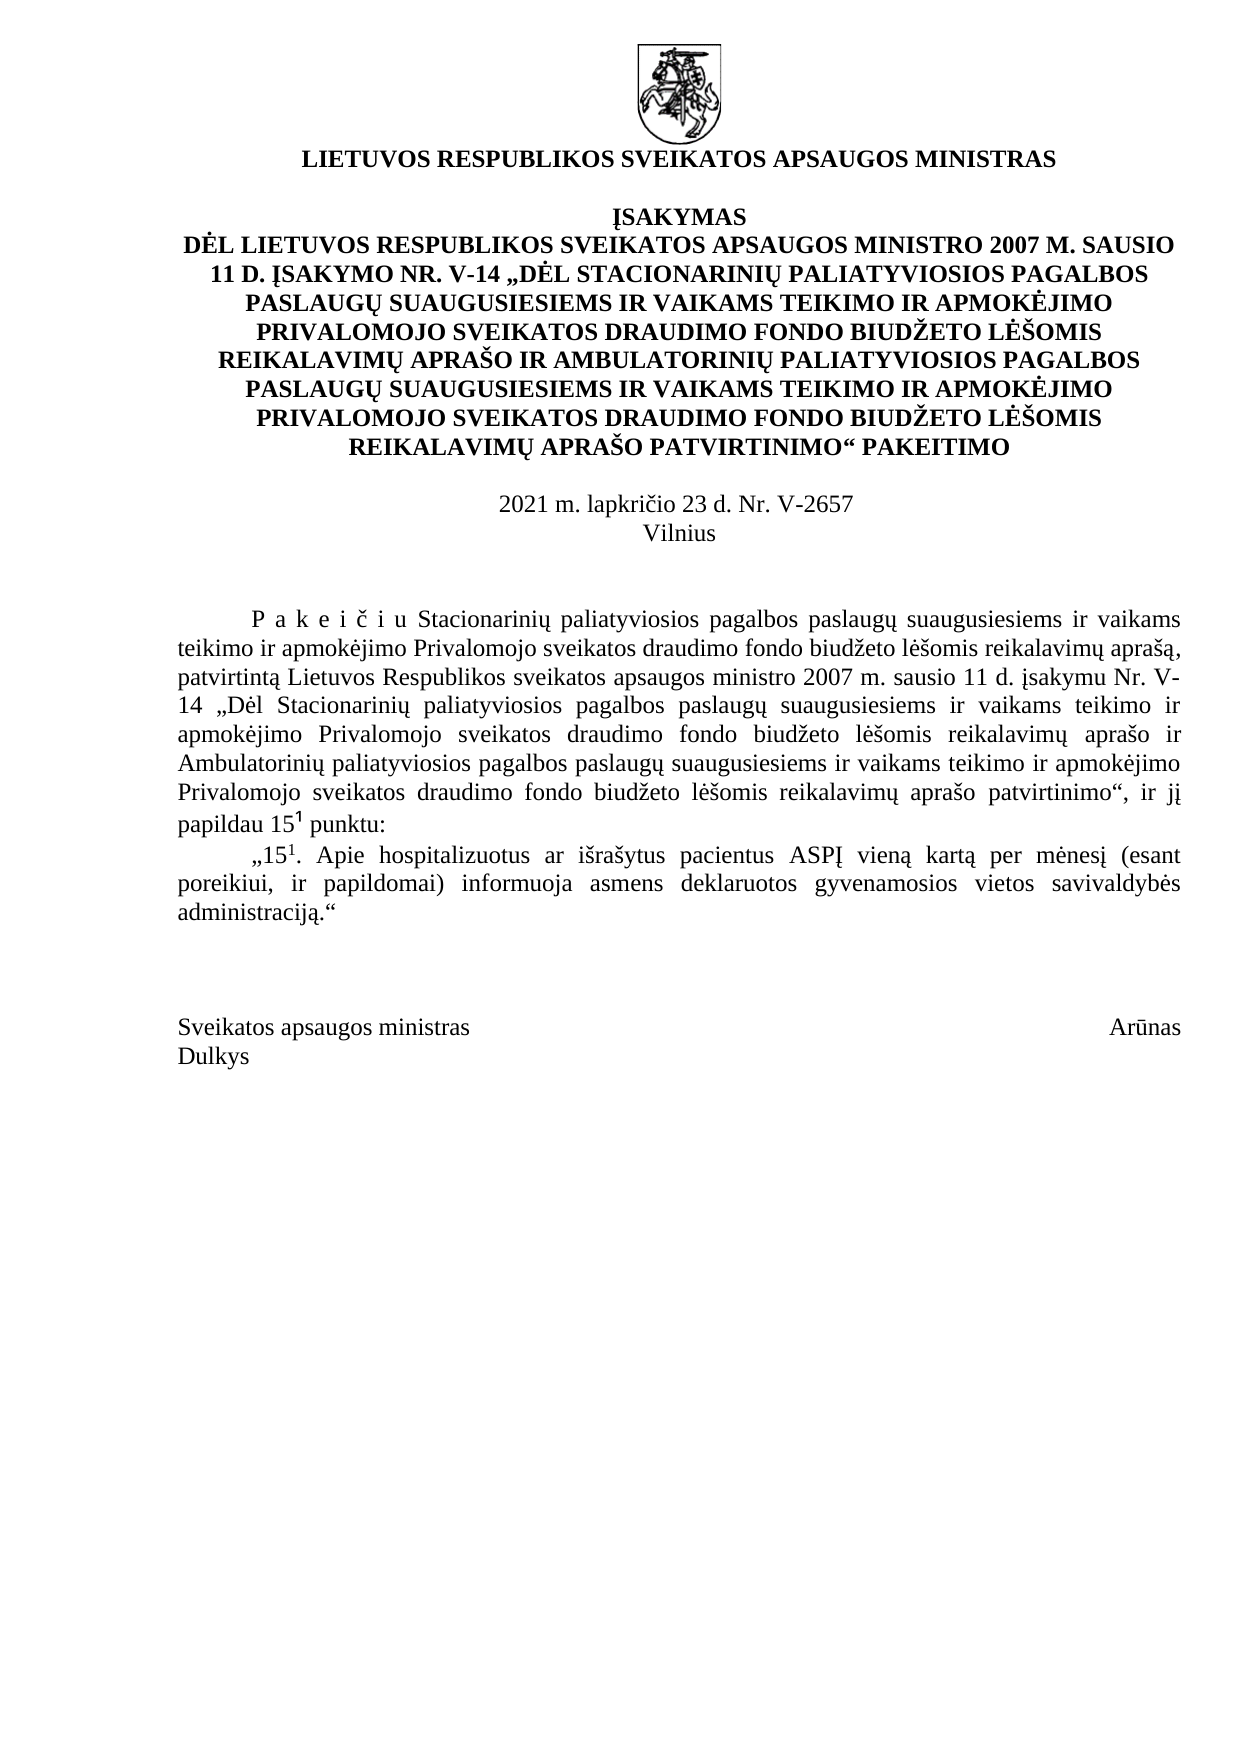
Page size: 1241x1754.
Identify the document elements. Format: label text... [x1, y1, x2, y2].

text Vilnius [177, 518, 1181, 547]
text LIETUVOS RESPUBLIKOS SVEIKATOS APSAUGOS MINISTRAS [177, 144, 1181, 173]
text Sveikatos apsaugos ministras Arūnas Dulkys [177, 1012, 1181, 1070]
text ĮSAKYMAS [177, 202, 1181, 231]
text 2021 m. lapkričio 23 d. Nr. V-2657 [177, 489, 1181, 518]
text „151. Apie hospitalizuotus ar išrašytus pacientus ASPĮ vieną kartą per mėnesį (esant poreikiui, ir papildomai) informuoja asmens deklaruotos gyvenamosios vietos savivaldybės administraciją.“ [177, 840, 1181, 926]
text DĖL LIETUVOS RESPUBLIKOS SVEIKATOS APSAUGOS MINISTRO 2007 M. SAUSIO 11 D. ĮSAKYMO NR. V-14 „DĖL STACIONARINIŲ PALIATYVIOSIOS PAGALBOS PASLAUGŲ SUAUGUSIESIEMS IR VAIKAMS TEIKIMO IR APMOKĖJIMO PRIVALOMOJO SVEIKATOS DRAUDIMO FONDO BIUDŽETO LĖŠOMIS REIKALAVIMŲ APRAŠO IR AMBULATORINIŲ PALIATYVIOSIOS PAGALBOS PASLAUGŲ SUAUGUSIESIEMS IR VAIKAMS TEIKIMO IR APMOKĖJIMO PRIVALOMOJO SVEIKATOS DRAUDIMO FONDO BIUDŽETO LĖŠOMIS REIKALAVIMŲ APRAŠO PATVIRTINIMO“ PAKEITIMO [177, 231, 1181, 461]
text P a k e i č i u Stacionarinių paliatyviosios pagalbos paslaugų suaugusiesiems ir vaikams teikimo ir apmokėjimo Privalomojo sveikatos draudimo fondo biudžeto lėšomis reikalavimų aprašą, patvirtintą Lietuvos Respublikos sveikatos apsaugos ministro 2007 m. sausio 11 d. įsakymu Nr. V-14 „Dėl Stacionarinių paliatyviosios pagalbos paslaugų suaugusiesiems ir vaikams teikimo ir apmokėjimo Privalomojo sveikatos draudimo fondo biudžeto lėšomis reikalavimų aprašo ir Ambulatorinių paliatyviosios pagalbos paslaugų suaugusiesiems ir vaikams teikimo ir apmokėjimo Privalomojo sveikatos draudimo fondo biudžeto lėšomis reikalavimų aprašo patvirtinimo“, ir jį papildau 15¹ punktu: [177, 604, 1181, 840]
